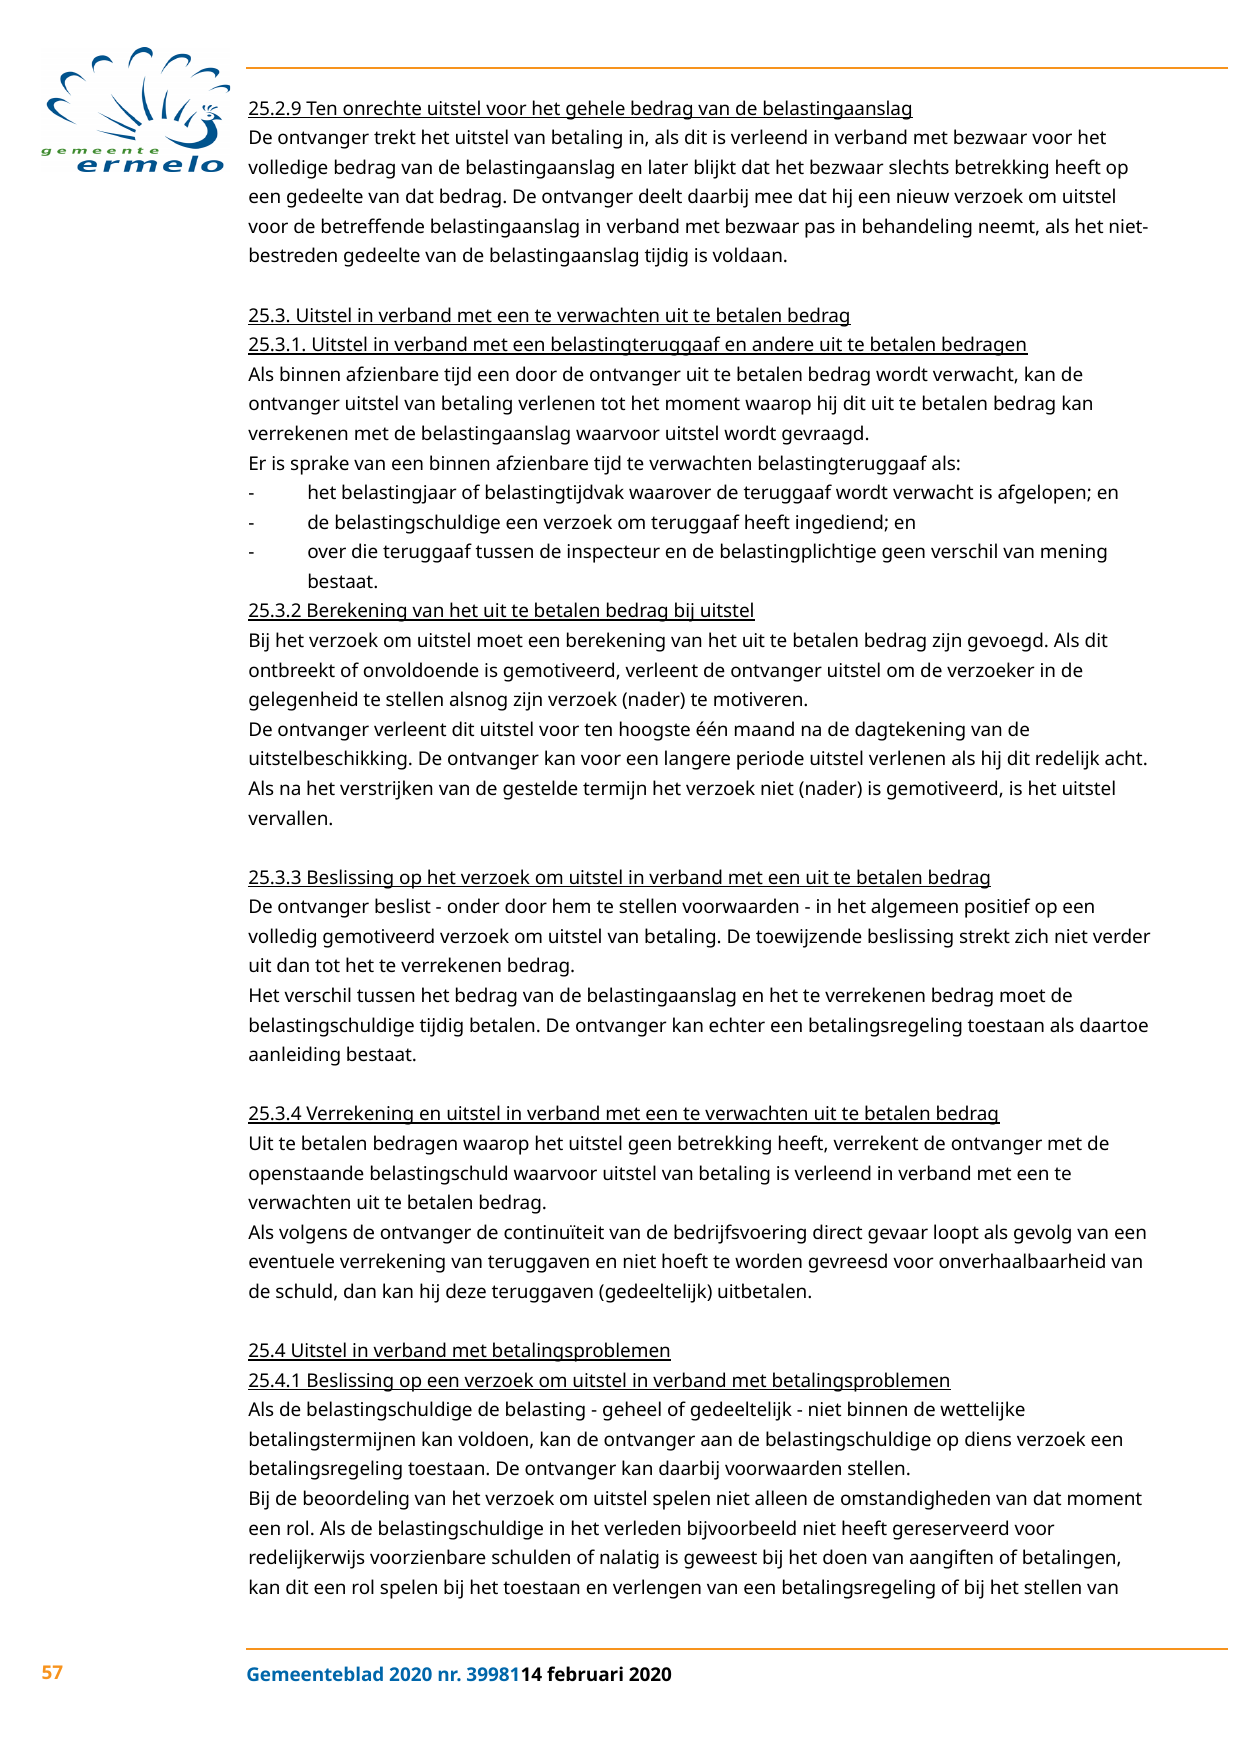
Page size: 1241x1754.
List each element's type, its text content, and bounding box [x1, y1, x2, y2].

text De ontvanger trekt het uitstel van betaling in, als dit is verleend in verband met bezwaar voor het volledige bedrag van de belastingaanslag en later blijkt dat het bezwaar slechts betrekking heeft op een gedeelte van dat bedrag. De ontvanger deelt daarbij mee dat hij een nieuw verzoek om uitstel voor de betreffende belastingaanslag in verband met bezwaar pas in behandeling neemt, als het niet-bestreden gedeelte van de belastingaanslag tijdig is voldaan. [248, 124, 1152, 268]
list over die teruggaaf tussen de inspecteur en de belastingplichtige geen verschil van mening bestaat. [248, 538, 1152, 594]
text Er is sprake van een binnen afzienbare tijd te verwachten belastingteruggaaf als: [248, 450, 1152, 476]
text 25.3. Uitstel in verband met een te verwachten uit te betalen bedrag [248, 302, 1152, 328]
text Als volgens de ontvanger de continuïteit van de bedrijfsvoering direct gevaar loopt als gevolg van een eventuele verrekening van teruggaven en niet hoeft te worden gevreesd voor onverhaalbaarheid van de schuld, dan kan hij deze teruggaven (gedeeltelijk) uitbetalen. [248, 1219, 1152, 1304]
text Uit te betalen bedragen waarop het uitstel geen betrekking heeft, verrekent de ontvanger met de openstaande belastingschuld waarvoor uitstel van betaling is verleend in verband met een te verwachten uit te betalen bedrag. [248, 1130, 1152, 1215]
text 25.4 Uitstel in verband met betalingsproblemen [248, 1337, 1152, 1363]
text Als na het verstrijken van de gestelde termijn het verzoek niet (nader) is gemotiveerd, is het uitstel vervallen. [248, 775, 1152, 831]
text De ontvanger beslist - onder door hem te stellen voorwaarden - in het algemeen positief op een volledig gemotiveerd verzoek om uitstel van betaling. De toewijzende beslissing strekt zich niet verder uit dan tot het te verrekenen bedrag. [248, 893, 1152, 978]
text 25.3.1. Uitstel in verband met een belastingteruggaaf en andere uit te betalen bedragen [248, 331, 1152, 357]
list de belastingschuldige een verzoek om teruggaaf heeft ingediend; en [248, 509, 1152, 535]
text Bij de beoordeling van het verzoek om uitstel spelen niet alleen de omstandigheden van dat moment een rol. Als de belastingschuldige in het verleden bijvoorbeeld niet heeft gereserveerd voor redelijkerwijs voorzienbare schulden of nalatig is geweest bij het doen van aangiften of betalingen, kan dit een rol spelen bij het toestaan en verlengen van een betalingsregeling of bij het stellen van [248, 1485, 1152, 1600]
text Het verschil tussen het bedrag van de belastingaanslag en het te verrekenen bedrag moet de belastingschuldige tijdig betalen. De ontvanger kan echter een betalingsregeling toestaan als daartoe aanleiding bestaat. [248, 982, 1152, 1067]
text Als de belastingschuldige de belasting - geheel of gedeeltelijk - niet binnen de wettelijke betalingstermijnen kan voldoen, kan de ontvanger aan de belastingschuldige op diens verzoek een betalingsregeling toestaan. De ontvanger kan daarbij voorwaarden stellen. [248, 1396, 1152, 1481]
text 25.3.3 Beslissing op het verzoek om uitstel in verband met een uit te betalen bedrag [248, 864, 1152, 890]
text 25.3.4 Verrekening en uitstel in verband met een te verwachten uit te betalen bedrag [248, 1101, 1152, 1126]
list het belastingjaar of belastingtijdvak waarover de teruggaaf wordt verwacht is afgelopen; en [248, 479, 1152, 505]
text Als binnen afzienbare tijd een door de ontvanger uit te betalen bedrag wordt verwacht, kan de ontvanger uitstel van betaling verlenen tot het moment waarop hij dit uit te betalen bedrag kan verrekenen met de belastingaanslag waarvoor uitstel wordt gevraagd. [248, 361, 1152, 446]
text De ontvanger verleent dit uitstel voor ten hoogste één maand na de dagtekening van de uitstelbeschikking. De ontvanger kan voor een langere periode uitstel verlenen als hij dit redelijk acht. [248, 716, 1152, 771]
text 25.4.1 Beslissing op een verzoek om uitstel in verband met betalingsproblemen [248, 1367, 1152, 1393]
picture [41, 47, 231, 172]
text 25.3.2 Berekening van het uit te betalen bedrag bij uitstel [248, 598, 1152, 623]
text Bij het verzoek om uitstel moet een berekening van het uit te betalen bedrag zijn gevoegd. Als dit ontbreekt of onvoldoende is gemotiveerd, verleent de ontvanger uitstel om de verzoeker in de gelegenheid te stellen alsnog zijn verzoek (nader) te motiveren. [248, 627, 1152, 712]
text 25.2.9 Ten onrechte uitstel voor het gehele bedrag van de belastingaanslag [248, 95, 1152, 121]
